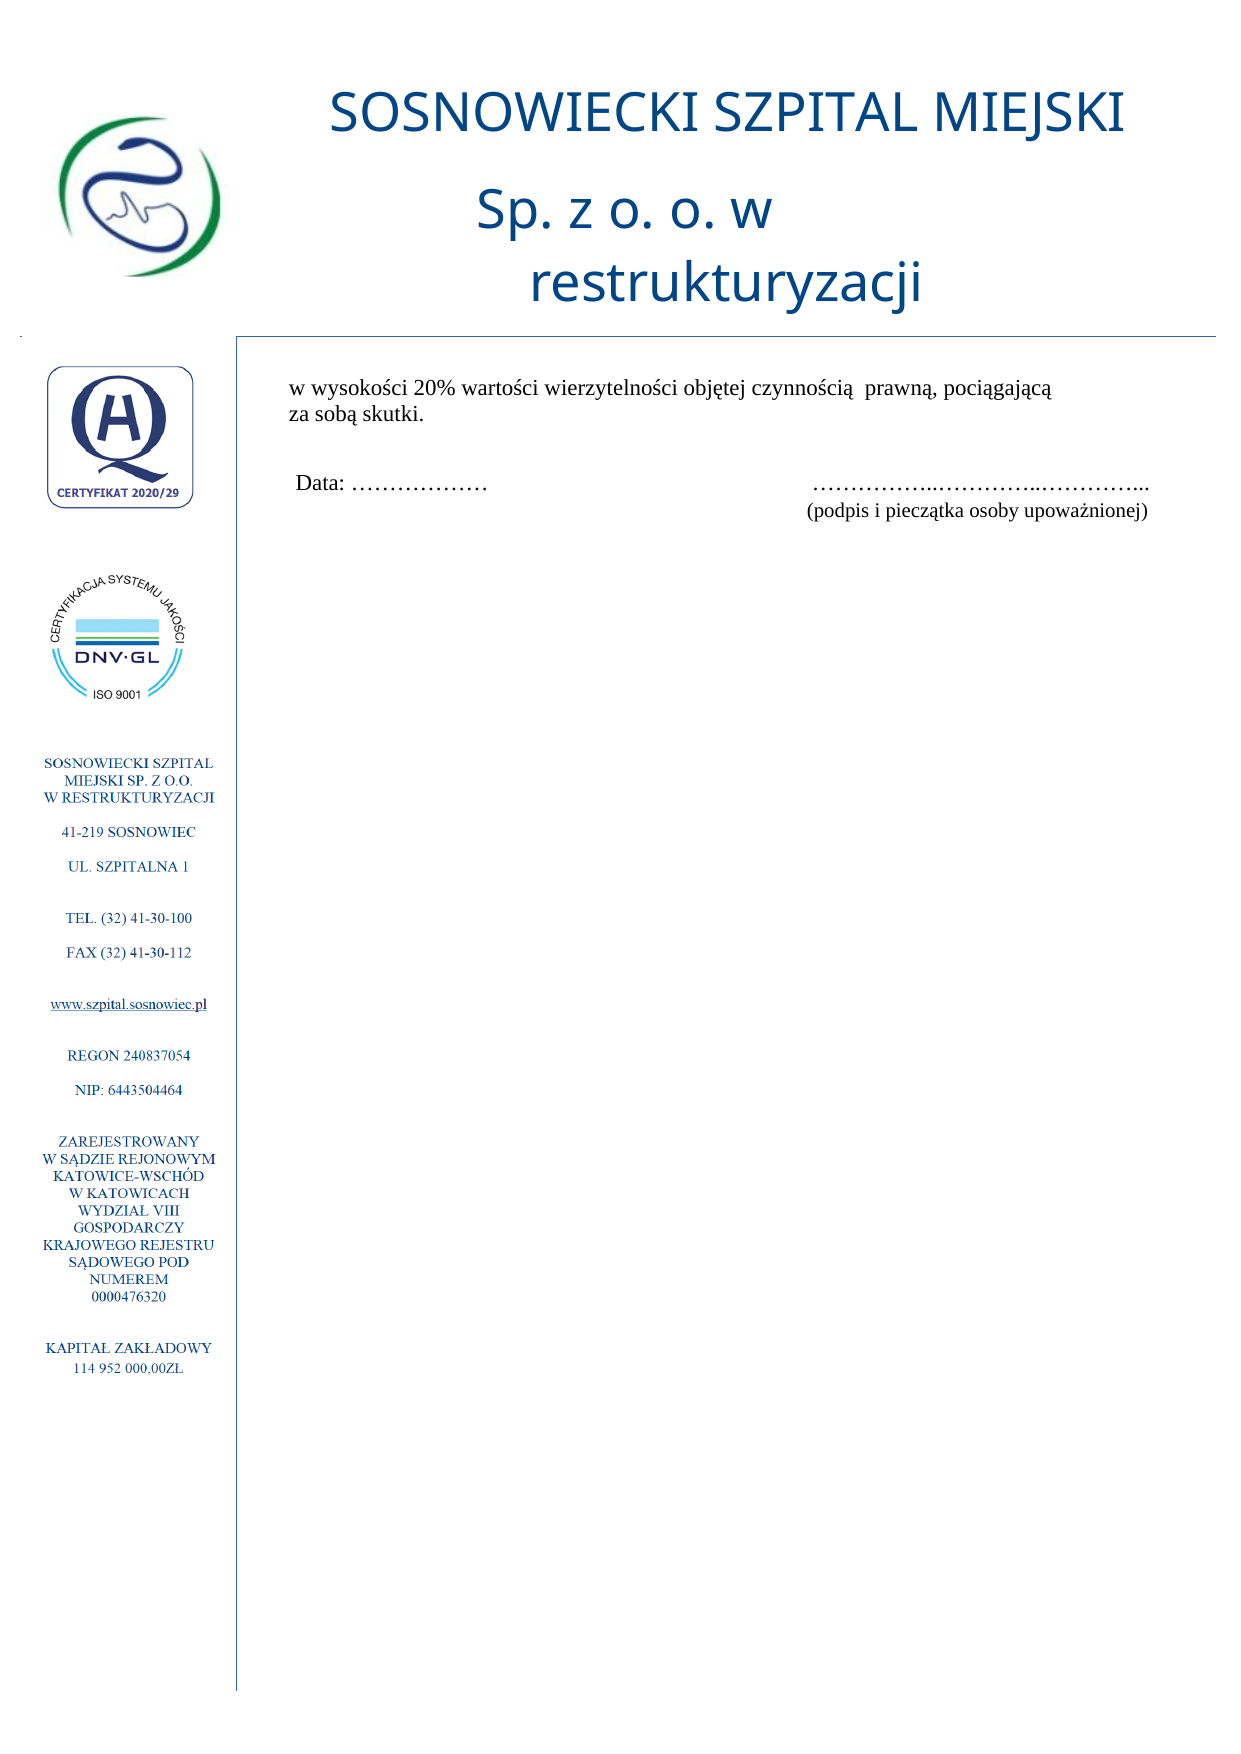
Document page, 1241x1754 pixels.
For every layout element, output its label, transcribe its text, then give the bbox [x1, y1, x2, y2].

text Data: ……………… ……………..…………..…………... (podpis i pieczątka osoby upoważnionej) [295, 443, 1187, 522]
text w wysokości 20% wartości wierzytelności objętej czynnością prawną, pociągającą za sobą skutki. [266, 374, 1170, 426]
picture [22, 320, 237, 1711]
picture [44, 107, 241, 284]
